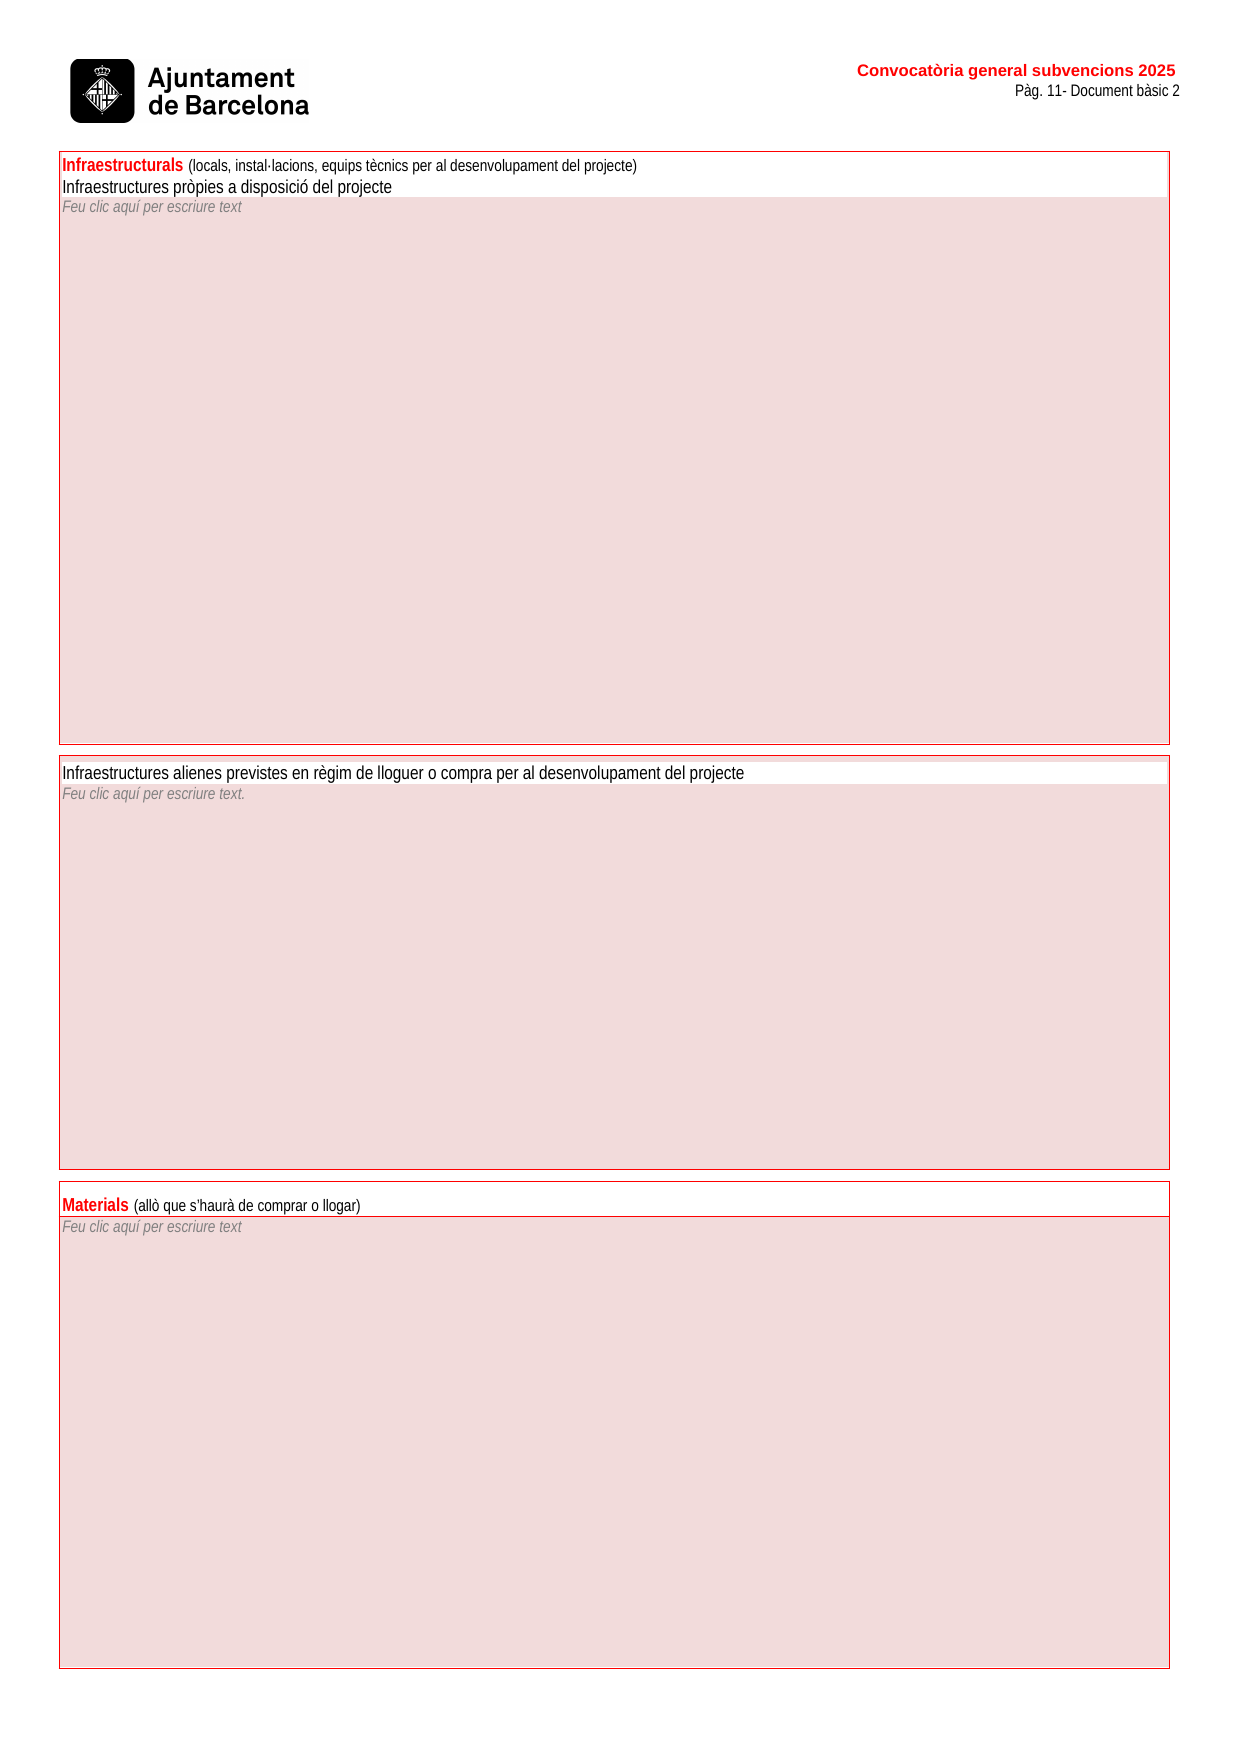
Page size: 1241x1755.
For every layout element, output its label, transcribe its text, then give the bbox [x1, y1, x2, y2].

table_header Infraestructurals (locals, instal·lacions, equips tècnics per al desenvolupament del projecte) Infraestructures pròpies a disposició del projecte Feu clic aquí per escriure text [60, 152, 1169, 743]
table_header Materials (allò que s’haurà de comprar o llogar) [60, 1182, 1169, 1216]
table_header Infraestructures alienes previstes en règim de lloguer o compra per al desenvolupament del projecte Feu clic aquí per escriure text. [60, 756, 1169, 1169]
table_cell Feu clic aquí per escriure text [60, 1217, 1169, 1667]
picture [70, 59, 309, 123]
